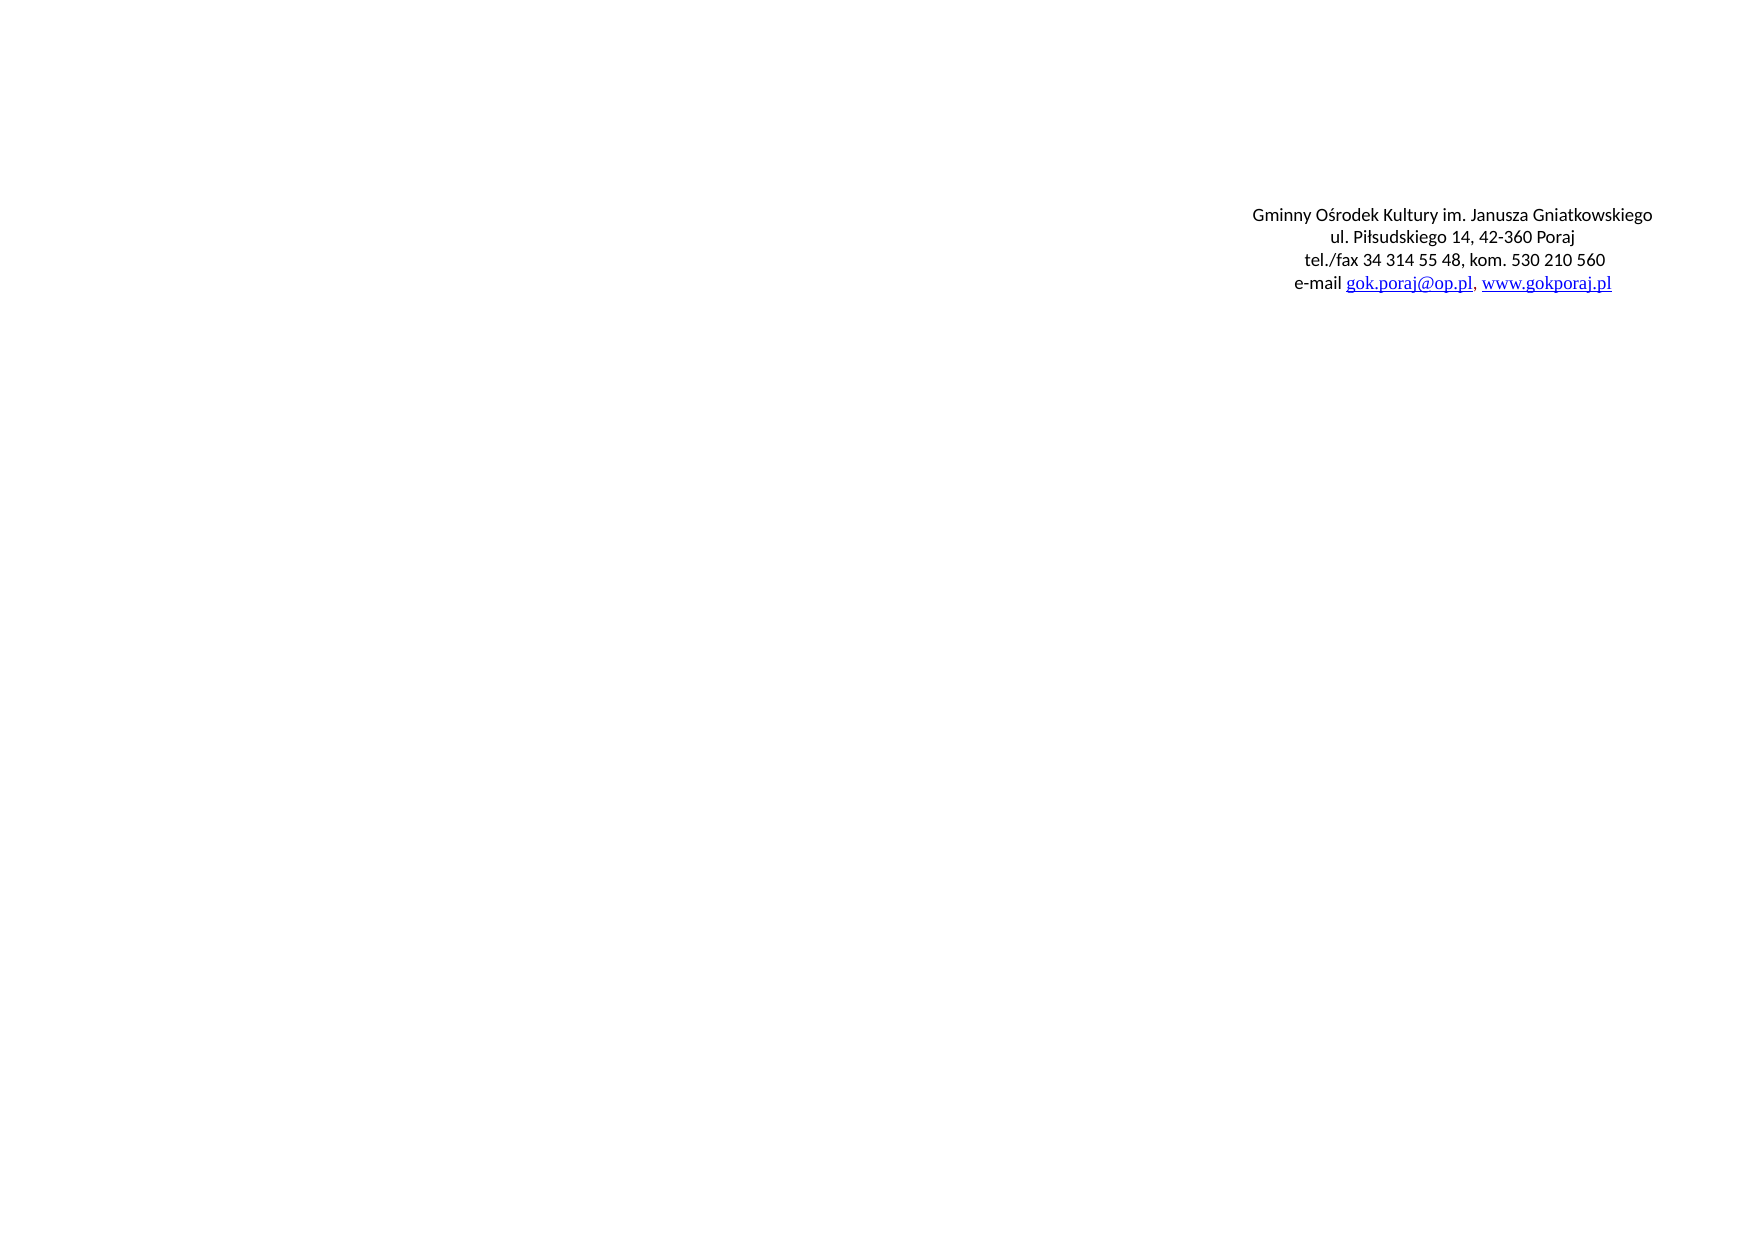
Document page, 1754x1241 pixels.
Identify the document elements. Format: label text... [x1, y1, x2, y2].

text e-mail gok.poraj@op.pl, www.gokporaj.pl [1181, 272, 1724, 294]
text ul. Piłsudskiego 14, 42-360 Poraj [1181, 226, 1724, 249]
text tel./fax 34 314 55 48, kom. 530 210 560 [1181, 249, 1724, 272]
text Gminny Ośrodek Kultury im. Janusza Gniatkowskiego [1181, 203, 1724, 226]
